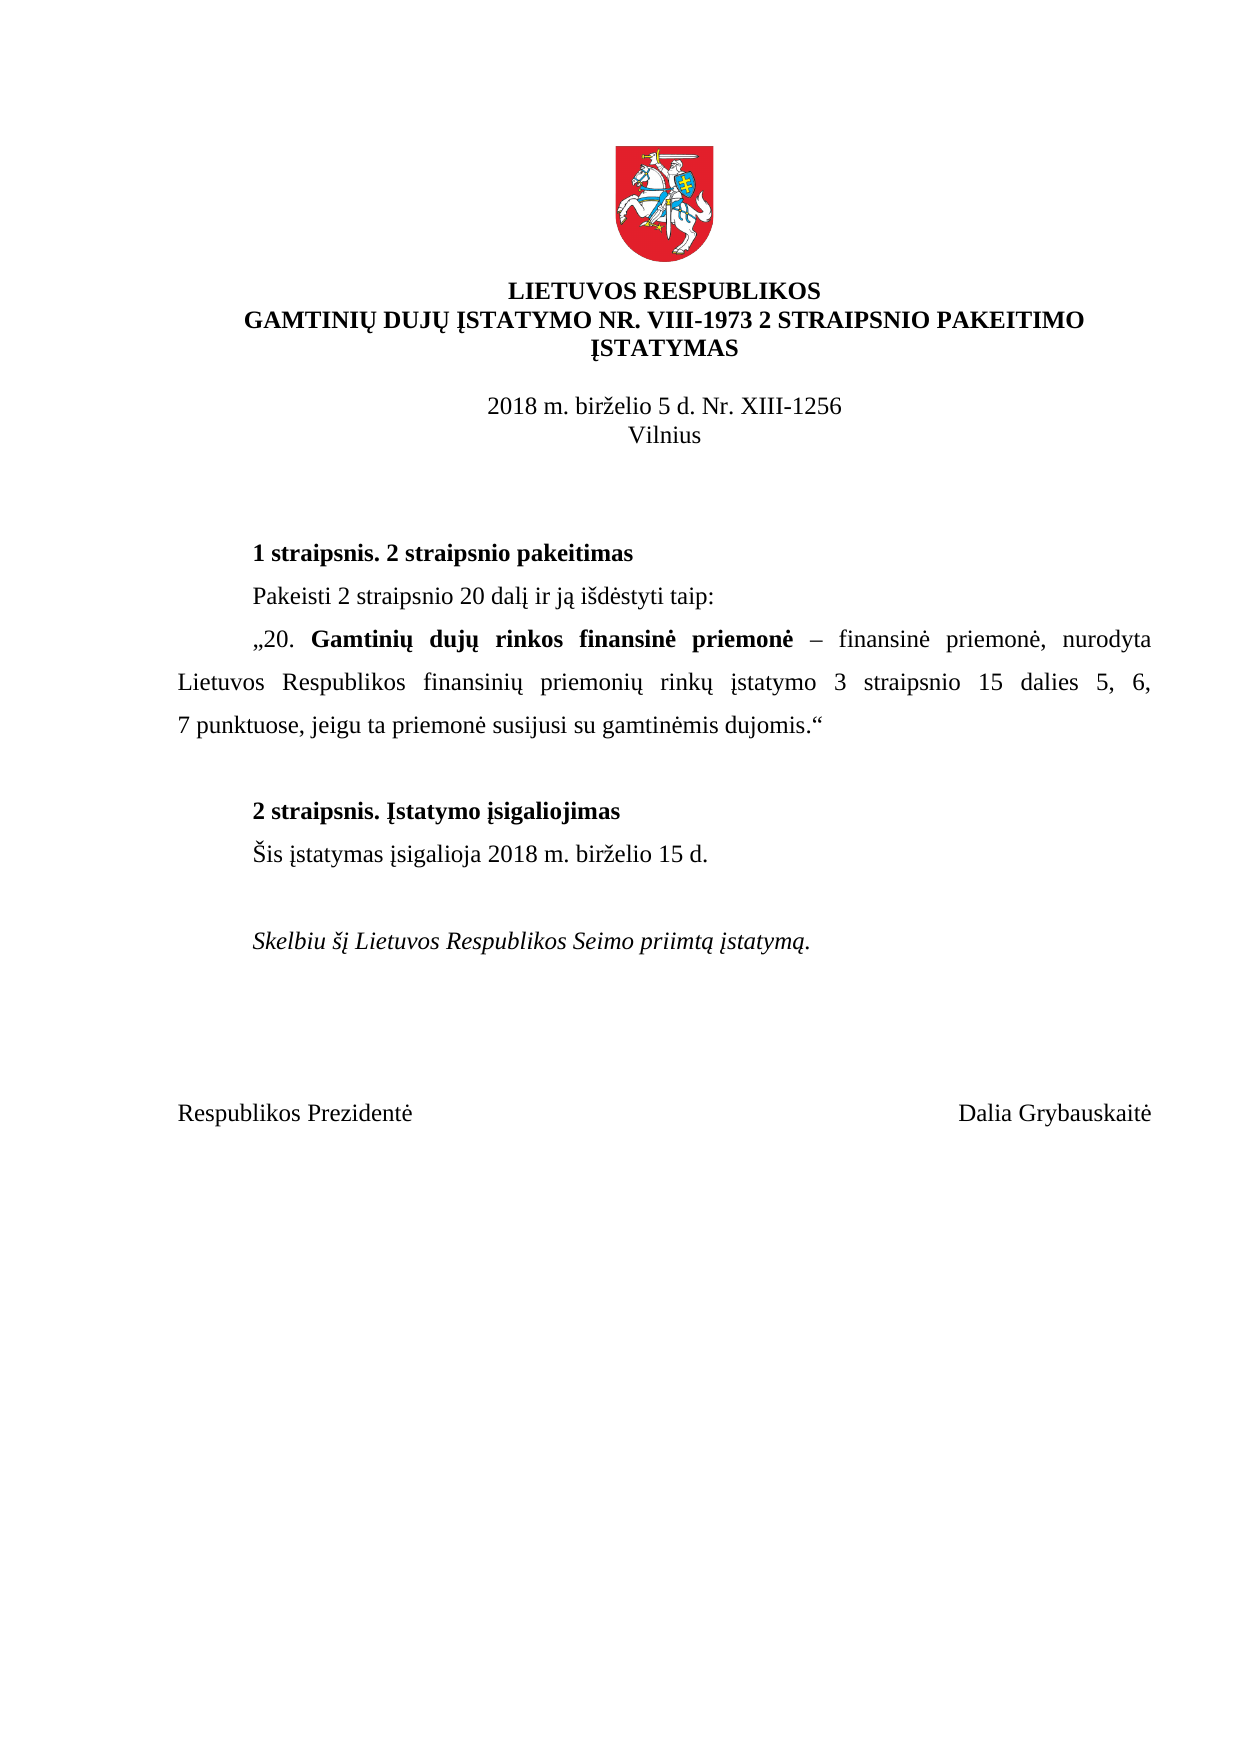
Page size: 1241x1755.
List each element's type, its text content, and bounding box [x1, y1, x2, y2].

text Skelbiu šį Lietuvos Respublikos Seimo priimtą įstatymą. [177, 926, 1152, 954]
text GAMTINIŲ DUJŲ ĮSTATYMO NR. VIII-1973 2 STRAIPSNIO PAKEITIMO [177, 305, 1152, 333]
text LIETUVOS RESPUBLIKOS [177, 276, 1152, 305]
text 1 straipsnis. 2 straipsnio pakeitimas [177, 538, 1152, 566]
text Vilnius [177, 420, 1152, 448]
text „20. Gamtinių dujų rinkos finansinė priemonė – finansinė priemonė, nurodyta Lietuvos Respublikos finansinių priemonių rinkų įstatymo 3 straipsnio 15 dalies 5, 6, 7 punktuose, jeigu ta priemonė susijusi su gamtinėmis dujomis.“ [177, 624, 1152, 739]
text Pakeisti 2 straipsnio 20 dalį ir ją išdėstyti taip: [177, 581, 1152, 609]
text Šis įstatymas įsigalioja 2018 m. birželio 15 d. [177, 839, 1152, 868]
text ĮSTATYMAS [177, 333, 1152, 362]
text Respublikos Prezidentė Dalia Grybauskaitė [177, 1098, 1152, 1127]
text 2018 m. birželio 5 d. Nr. XIII-1256 [177, 391, 1152, 420]
text 2 straipsnis. Įstatymo įsigaliojimas [177, 796, 1152, 825]
